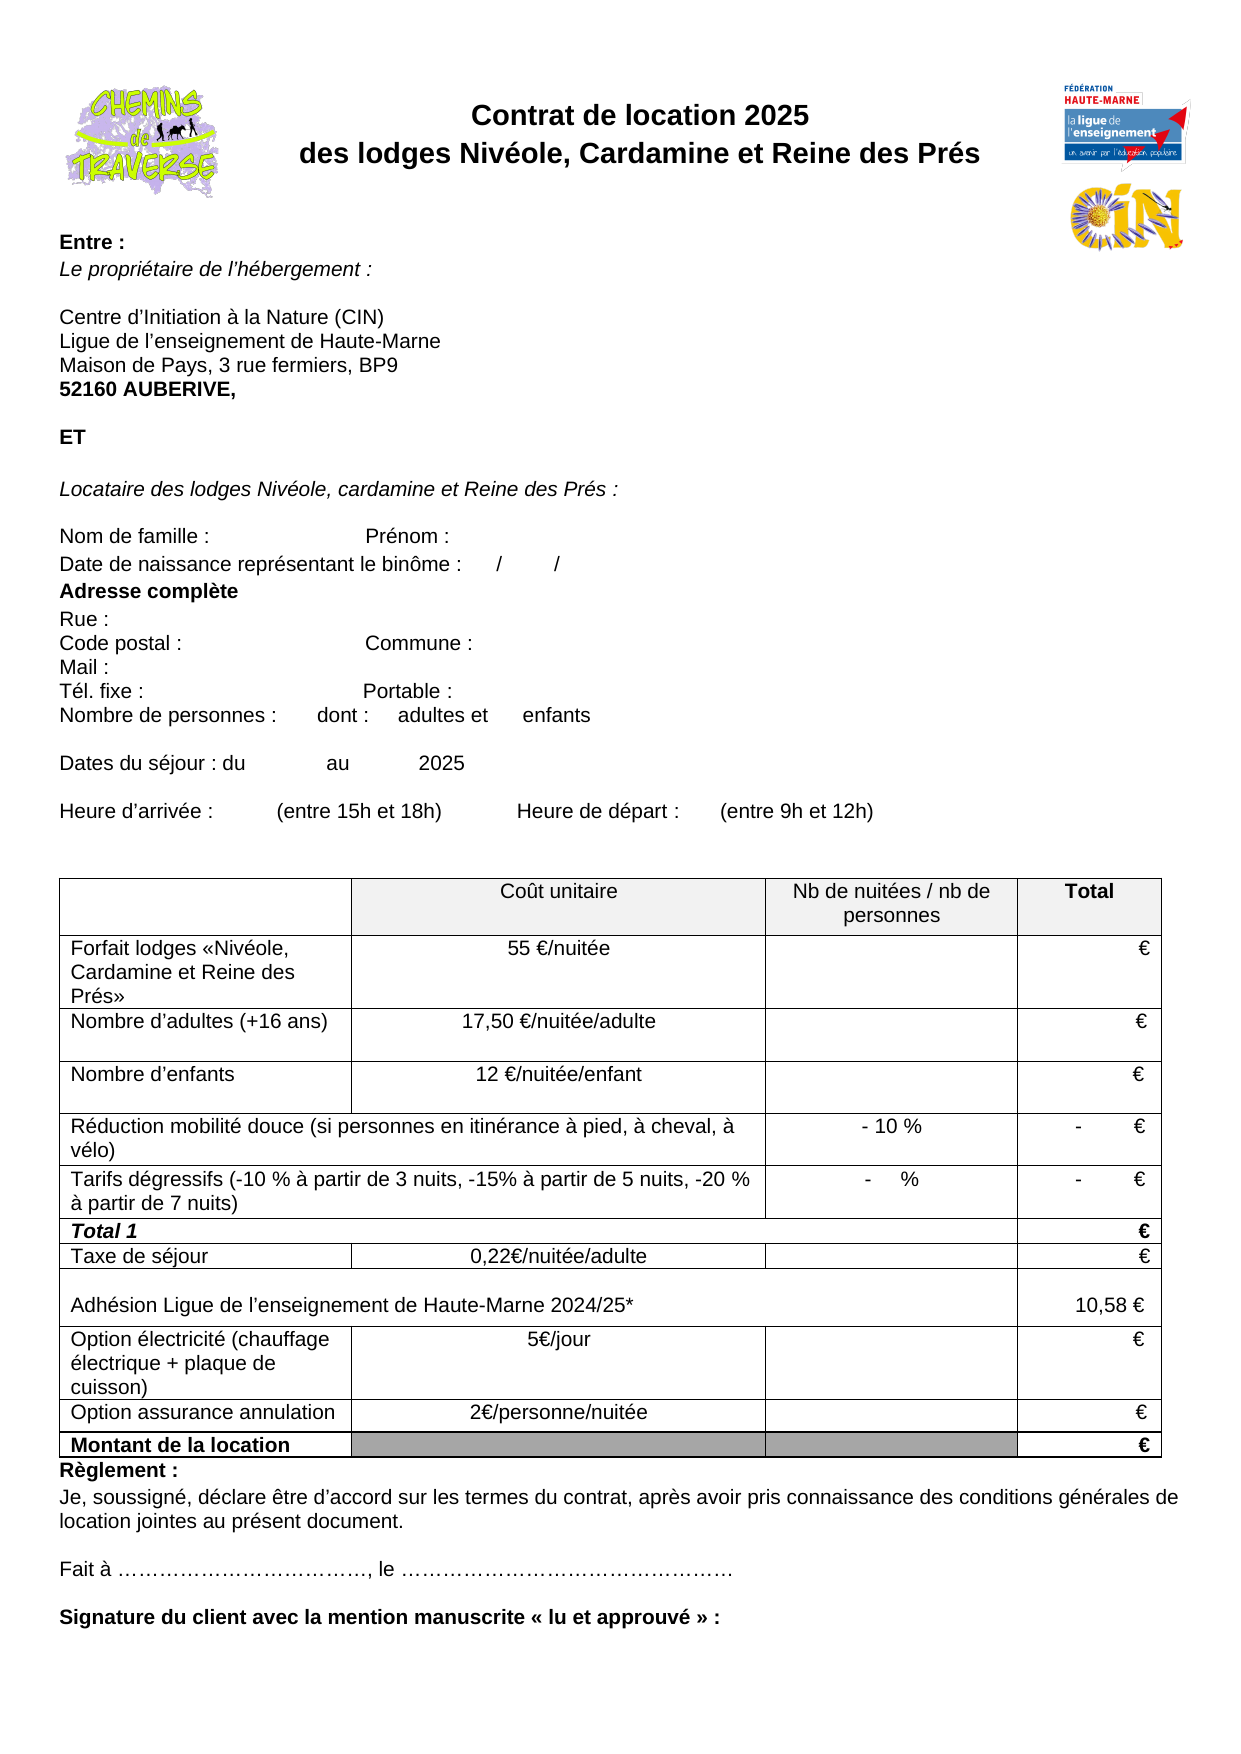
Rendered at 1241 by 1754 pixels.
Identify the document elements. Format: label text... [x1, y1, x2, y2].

table_header Total [1018, 879, 1161, 935]
text Tél. fixe : Portable : [59, 679, 1181, 703]
table_cell € [1018, 1433, 1161, 1456]
picture [1057, 182, 1196, 214]
text Heure d’arrivée : (entre 15h et 18h) Heure de départ : (entre 9h et 12h) [59, 798, 1181, 822]
table_cell € [1018, 1400, 1161, 1431]
picture [1061, 82, 1191, 172]
table_cell [766, 1433, 1017, 1456]
text Dates du séjour : du au 2025 [59, 751, 1181, 774]
table_cell Taxe de séjour [60, 1244, 351, 1268]
table_cell [766, 1400, 1017, 1431]
table_cell - % [766, 1166, 1017, 1218]
table_cell - € [1018, 1114, 1161, 1165]
text Maison de Pays, 3 rue fermiers, BP9 [59, 353, 1181, 377]
text Le propriétaire de l’hébergement : [59, 257, 1181, 281]
table_cell € [1018, 1062, 1161, 1113]
table_cell 0,22€/nuitée/adulte [352, 1244, 765, 1268]
text Je, soussigné, déclare être d’accord sur les termes du contrat, après avoir pris connaissance des conditions générales de location jointes au présent document. [59, 1485, 1181, 1533]
table_cell 5€/jour [352, 1327, 765, 1398]
text Règlement : [59, 1457, 1181, 1481]
table_cell € [1018, 1219, 1161, 1243]
text Nom de famille : Prénom : [59, 524, 1181, 548]
text Fait à ………………………………, le ………………………………………… [59, 1557, 1181, 1581]
table_cell - € [1018, 1166, 1161, 1218]
text Code postal : Commune : [59, 631, 1181, 655]
text Locataire des lodges Nivéole, cardamine et Reine des Prés : [59, 476, 1181, 500]
text des lodges Nivéole, Cardamine et Reine des Prés [219, 136, 1061, 170]
table_cell 2€/personne/nuitée [352, 1400, 765, 1431]
table_cell [766, 1009, 1017, 1061]
table_cell - 10 % [766, 1114, 1017, 1165]
table_cell Option assurance annulation [60, 1400, 351, 1431]
text Contrat de location 2025 [219, 98, 1061, 131]
text ET [59, 425, 1181, 449]
table_cell [352, 1433, 765, 1456]
table_cell Option électricité (chauffage électrique + plaque de cuisson) [60, 1327, 351, 1398]
table_cell Tarifs dégressifs (-10 % à partir de 3 nuits, -15% à partir de 5 nuits, -20 % à partir de 7 nuits) [60, 1166, 765, 1218]
table_cell [766, 1244, 1017, 1268]
text 52160 AUBERIVE, [59, 377, 1181, 401]
table_cell € [1018, 1327, 1161, 1398]
text Nombre de personnes : dont : adultes et enfants [59, 703, 1181, 727]
table_cell € [1018, 1009, 1161, 1061]
table_cell [766, 1062, 1017, 1113]
table_cell 17,50 €/nuitée/adulte [352, 1009, 765, 1061]
text Date de naissance représentant le binôme : / / [59, 552, 1181, 576]
text Rue : [59, 607, 1181, 631]
table_cell 55 €/nuitée [352, 936, 765, 1008]
table_cell 12 €/nuitée/enfant [352, 1062, 765, 1113]
table_cell Total 1 [60, 1219, 1017, 1243]
table_cell Nombre d’enfants [60, 1062, 351, 1113]
text Entre : [59, 230, 1181, 254]
table_cell 10,58 € [1018, 1269, 1161, 1326]
table_header Coût unitaire [352, 879, 765, 935]
table_cell [766, 936, 1017, 1008]
table_cell Nombre d’adultes (+16 ans) [60, 1009, 351, 1061]
table_cell € [1018, 1244, 1161, 1268]
table_cell Montant de la location [60, 1433, 351, 1456]
text Ligue de l’enseignement de Haute-Marne [59, 329, 1181, 353]
table_cell Réduction mobilité douce (si personnes en itinérance à pied, à cheval, à vélo) [60, 1114, 765, 1165]
text Adresse complète [59, 579, 1181, 603]
picture [65, 85, 219, 198]
text Mail : [59, 655, 1181, 679]
text Centre d’Initiation à la Nature (CIN) [59, 305, 1181, 329]
table_header [60, 879, 351, 935]
table_header Nb de nuitées / nb de personnes [766, 879, 1017, 935]
table_cell [766, 1327, 1017, 1398]
table_cell Adhésion Ligue de l’enseignement de Haute-Marne 2024/25* [60, 1269, 1017, 1326]
table_cell € [1018, 936, 1161, 1008]
table_cell Forfait lodges «Nivéole, Cardamine et Reine des Prés» [60, 936, 351, 1008]
text Signature du client avec la mention manuscrite « lu et approuvé » : [59, 1605, 1181, 1629]
